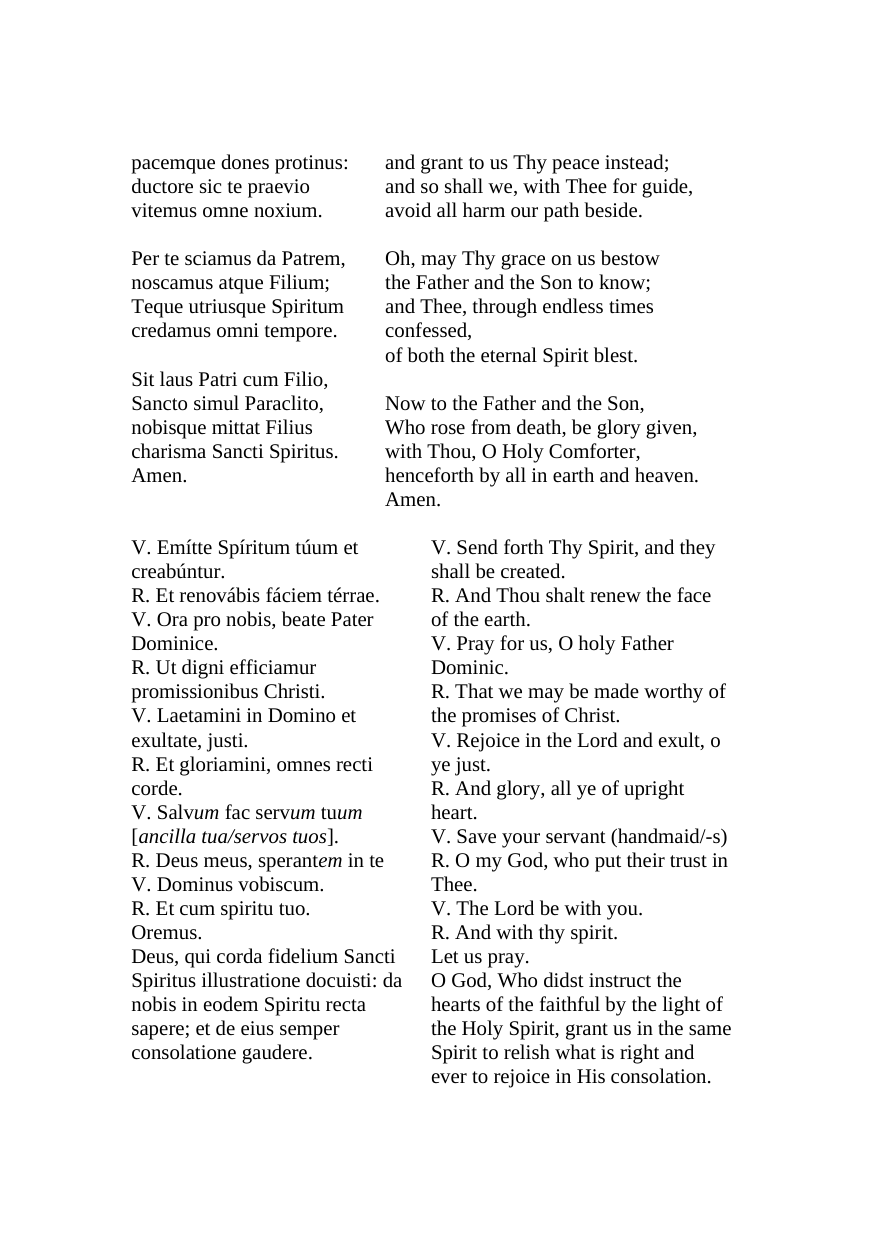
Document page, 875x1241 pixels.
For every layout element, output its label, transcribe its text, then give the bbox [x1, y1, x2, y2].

table_header V. Emítte Spíritum túum et creabúntur. R. Et renovábis fáciem térrae. V. Ora pro nobis, beate Pater Dominice. R. Ut digni efficiamur promissionibus Christi. V. Laetamini in Domino et exultate, justi. R. Et gloriamini, omnes recti corde. V. Salvum fac servum tuum [ancilla tua/servos tuos]. R. Deus meus, sperantem in te V. Dominus vobiscum. R. Et cum spiritu tuo. Oremus. Deus, qui corda fidelium Sancti Spiritus illustratione docuisti: da nobis in eodem Spiritu recta sapere; et de eius semper consolatione gaudere. [120, 535, 419, 1088]
table_header V. Send forth Thy Spirit, and they shall be created. R. And Thou shalt renew the face of the earth. V. Pray for us, O holy Father Dominic. R. That we may be made worthy of the promises of Christ. V. Rejoice in the Lord and exult, o ye just. R. And glory, all ye of upright heart. V. Save your servant (handmaid/-s) R. O my God, who put their trust in Thee. V. The Lord be with you. R. And with thy spirit. Let us pray. O God, Who didst instruct the hearts of the faithful by the light of the Holy Spirit, grant us in the same Spirit to relish what is right and ever to rejoice in His consolation. [420, 535, 744, 1088]
table_header pacemque dones protinus: ductore sic te praevio vitemus omne noxium. Per te sciamus da Patrem, noscamus atque Filium; Teque utriusque Spiritum credamus omni tempore. Sit laus Patri cum Filio, Sancto simul Paraclito, nobisque mittat Filius charisma Sancti Spiritus. Amen. [120, 150, 374, 511]
table_header and grant to us Thy peace instead; and so shall we, with Thee for guide, avoid all harm our path beside. Oh, may Thy grace on us bestow the Father and the Son to know; and Thee, through endless times confessed, of both the eternal Spirit blest. Now to the Father and the Son, Who rose from death, be glory given, with Thou, O Holy Comforter, henceforth by all in earth and heaven. Amen. [374, 150, 744, 511]
